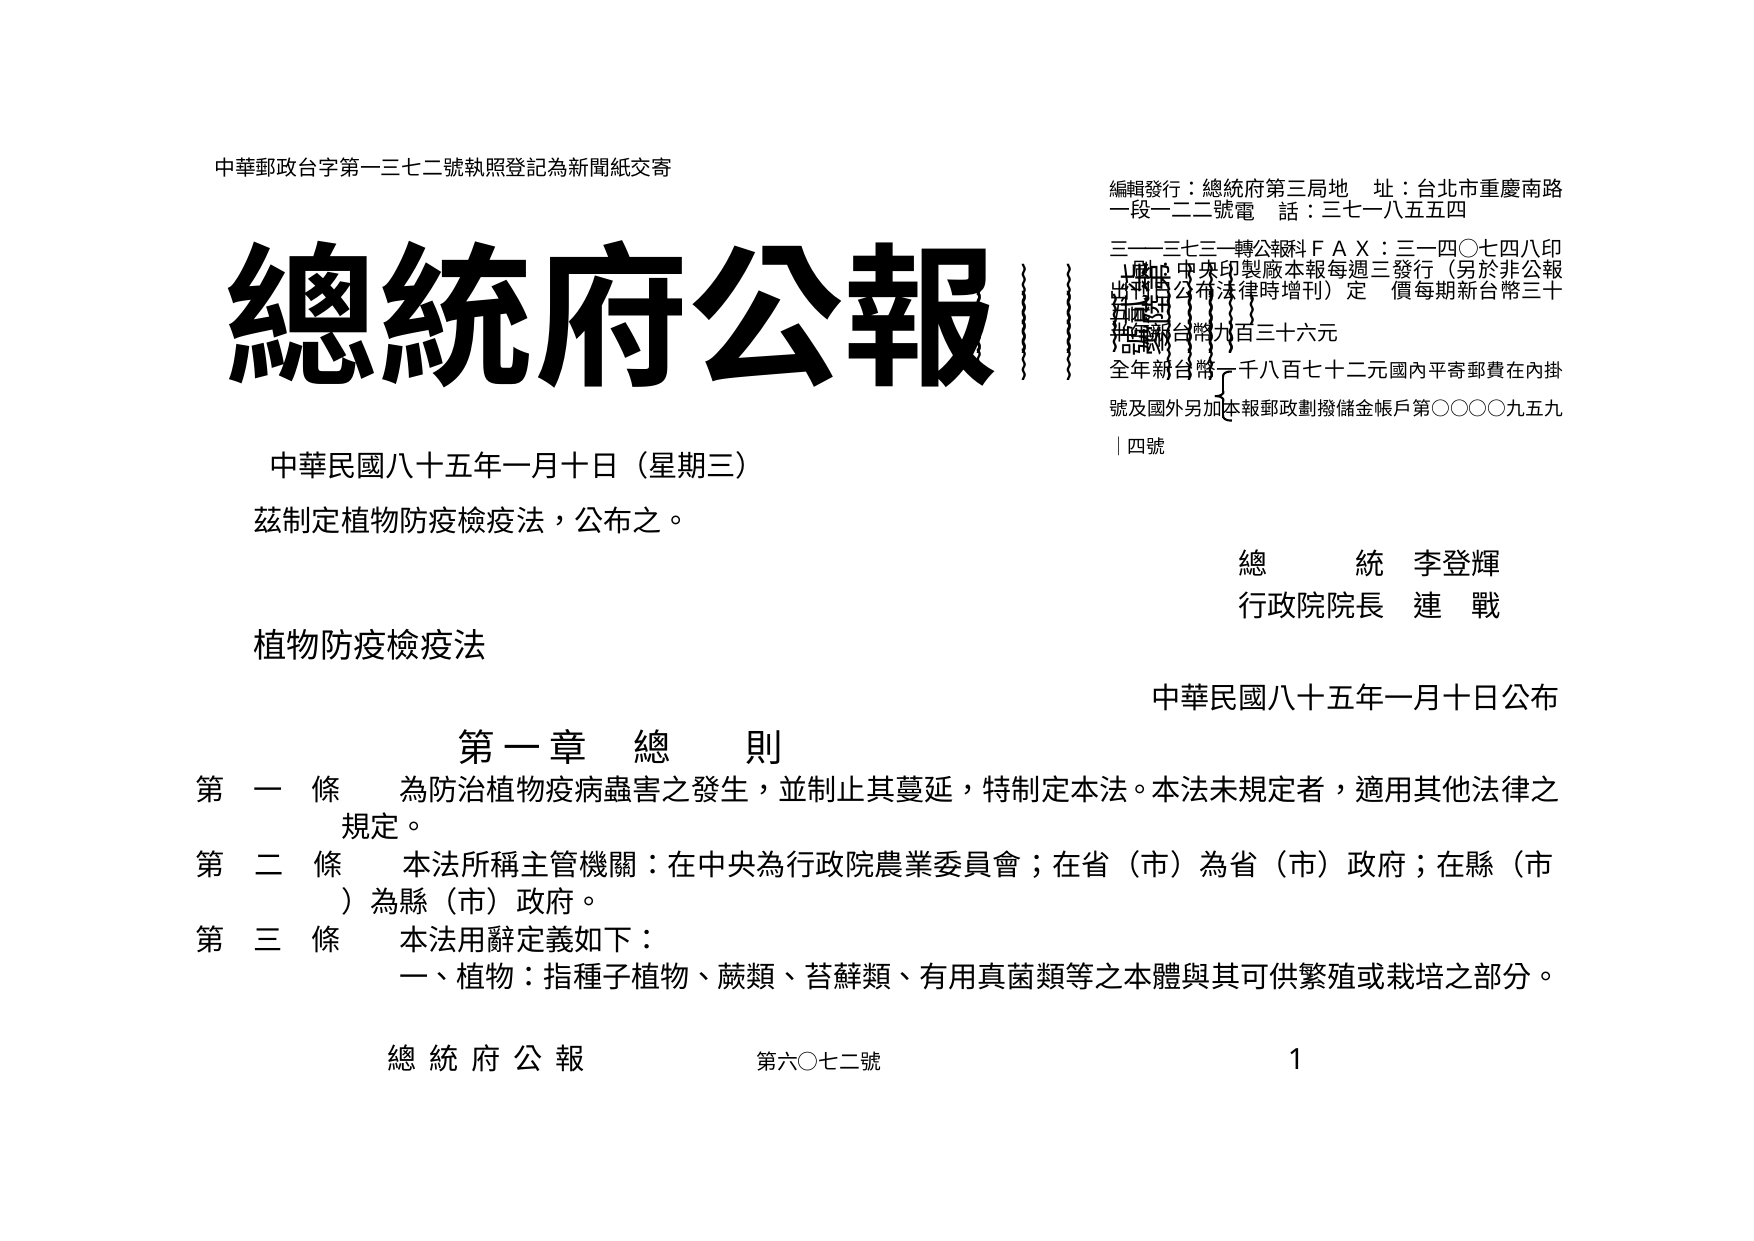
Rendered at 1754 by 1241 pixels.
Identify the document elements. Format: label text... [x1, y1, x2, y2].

text 行政院院長 連 戰 [195, 587, 1501, 624]
table_header 中華民國八十五年一月十日 華總（一）義字第八五○○○○四六三○號 [399, 222, 986, 328]
text 一、植物：指種子植物、蕨類、苔蘚類、有用真菌類等之本體與其可供繁殖或栽培之部分。 [399, 958, 1559, 995]
text 第 二 條 本法所稱主管機關：在中央為行政院農業委員會；在省（市）為省（市）政府；在縣（市）為縣（市）政府。 [195, 845, 1559, 920]
table_header 總統令 [305, 271, 350, 292]
text 第 三 條 本法用辭定義如下： [195, 920, 1559, 958]
table_header 總統令 [192, 222, 399, 328]
table_header 中華民國八十五年一月十日 華總（一）義字第八五○○○○四六三○號 [938, 265, 978, 302]
text 總 統 李登輝 [195, 544, 1501, 582]
text 中華民國八十五年一月十日公布 [195, 678, 1559, 716]
text 第 一 條 為防治植物疫病蟲害之發生，並制止其蔓延，特制定本法。本法未規定者，適用其他法律之規定。 [195, 770, 1559, 845]
text 植物防疫檢疫法 [253, 624, 1559, 666]
text 第 一 章 總 則 [428, 728, 1559, 770]
text 茲制定植物防疫檢疫法，公布之。 [195, 328, 1559, 539]
table_header 總統令 [316, 286, 350, 317]
table_header 總統令 [305, 293, 326, 317]
